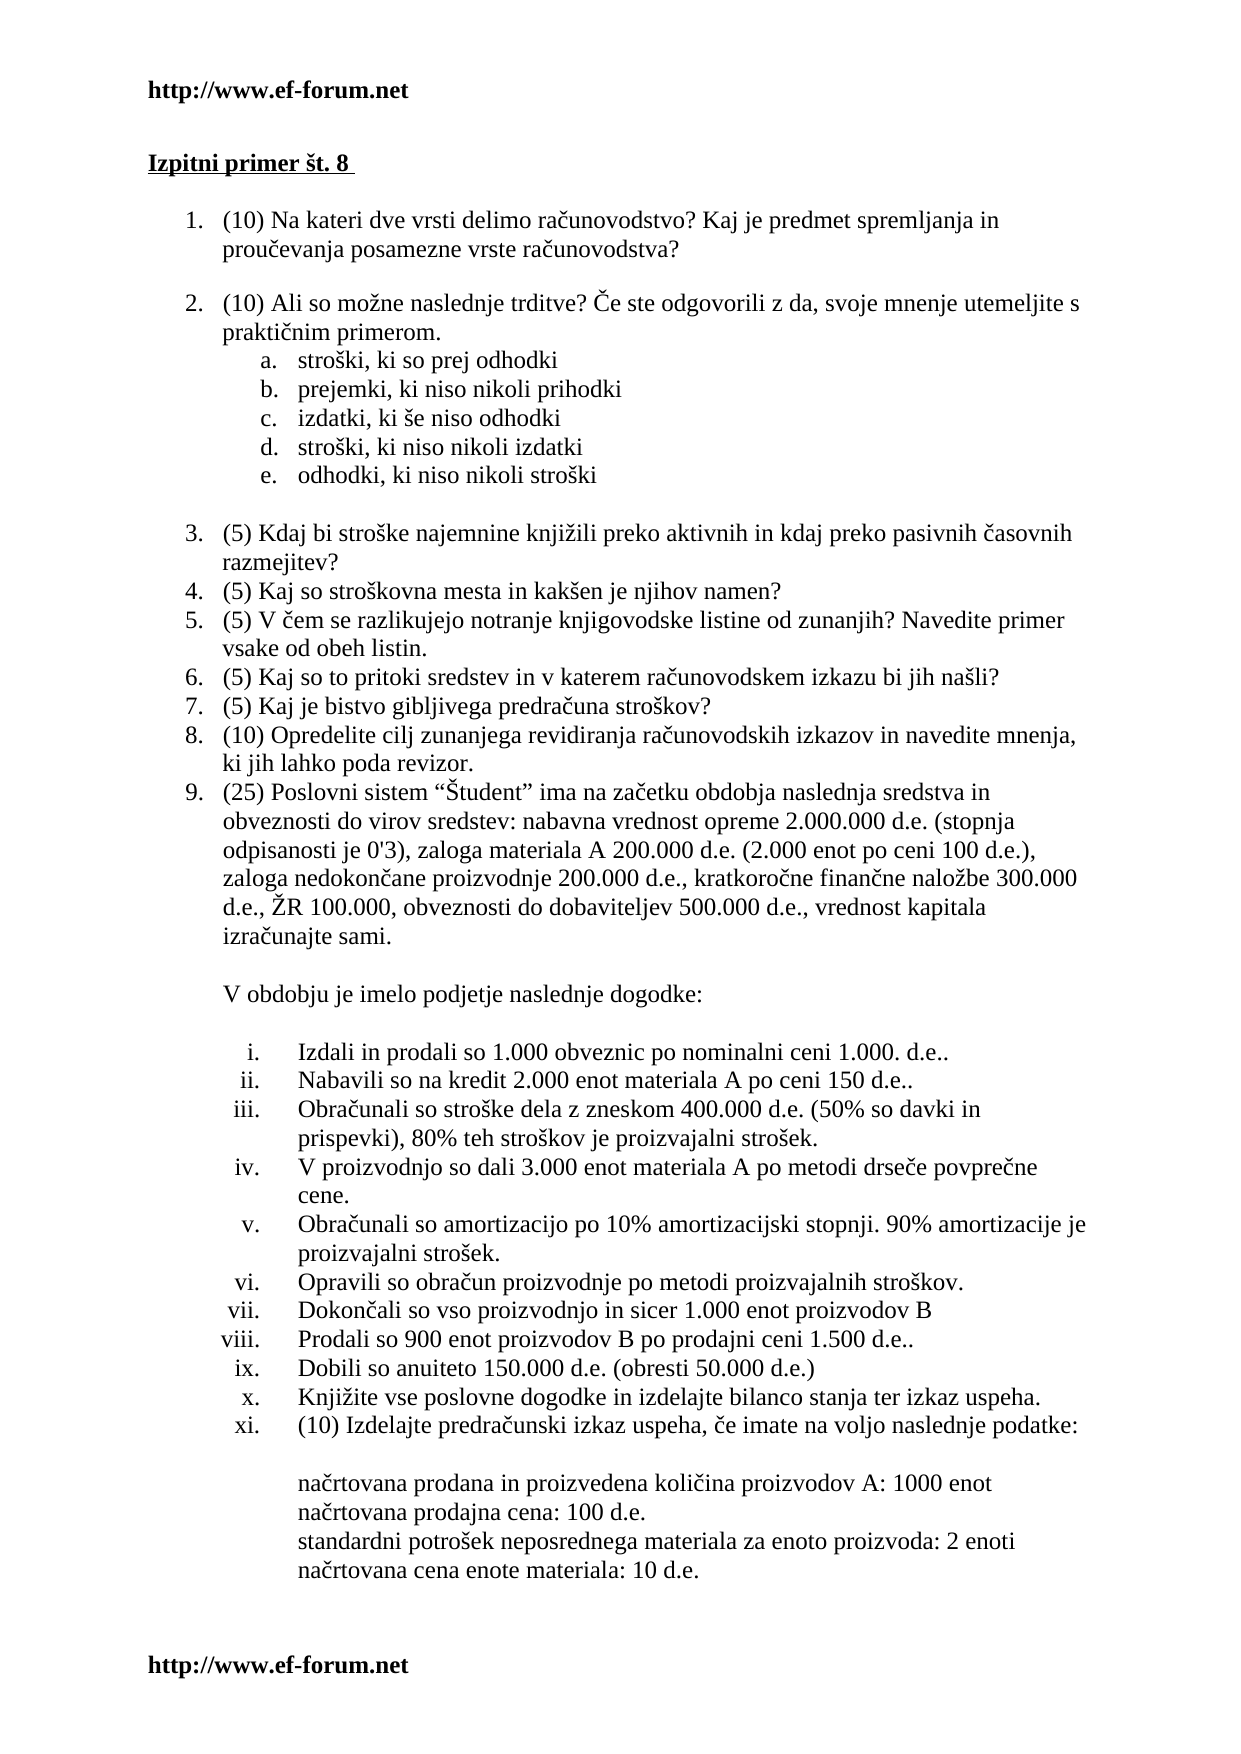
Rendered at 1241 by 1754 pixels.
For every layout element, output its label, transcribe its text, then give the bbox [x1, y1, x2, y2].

list Obračunali so amortizacijo po 10% amortizacijski stopnji. 90% amortizacije je proizvajalni strošek. [260, 1209, 1093, 1267]
list odhodki, ki niso nikoli stroški [260, 461, 1093, 489]
list stroški, ki so prej odhodki [260, 346, 1093, 374]
list Prodali so 900 enot proizvodov B po prodajni ceni 1.500 d.e.. [260, 1324, 1093, 1353]
list Knjižite vse poslovne dogodke in izdelajte bilanco stanja ter izkaz uspeha. [260, 1382, 1093, 1411]
list načrtovana cena enote materiala: 10 d.e. [260, 1555, 1093, 1583]
list načrtovana prodana in proizvedena količina proizvodov A: 1000 enot načrtovana prodajna cena: 100 d.e. [260, 1468, 1093, 1526]
list Nabavili so na kredit 2.000 enot materiala A po ceni 150 d.e.. [260, 1066, 1093, 1094]
list (5) V čem se razlikujejo notranje knjigovodske listine od zunanjih? Navedite primer vsake od obeh listin. [185, 605, 1093, 662]
list Opravili so obračun proizvodnje po metodi proizvajalnih stroškov. [260, 1267, 1093, 1296]
list (10) Ali so možne naslednje trditve? Če ste odgovorili z da, svoje mnenje utemeljite s praktičnim primerom. [185, 288, 1093, 346]
list (10) Na kateri dve vrsti delimo računovodstvo? Kaj je predmet spremljanja in proučevanja posamezne vrste računovodstva? [185, 206, 1093, 263]
list (5) Kaj so to pritoki sredstev in v katerem računovodskem izkazu bi jih našli? [185, 662, 1093, 691]
text Izpitni primer št. 8 [148, 148, 1093, 176]
list (5) Kaj so stroškovna mesta in kakšen je njihov namen? [185, 576, 1093, 605]
list Dobili so anuiteto 150.000 d.e. (obresti 50.000 d.e.) [260, 1353, 1093, 1382]
list (5) Kaj je bistvo gibljivega predračuna stroškov? [185, 691, 1093, 720]
list (25) Poslovni sistem “Študent” ima na začetku obdobja naslednja sredstva in obveznosti do virov sredstev: nabavna vrednost opreme 2.000.000 d.e. (stopnja odpisanosti je 0'3), zaloga materiala A 200.000 d.e. (2.000 enot po ceni 100 d.e.), zaloga nedokončane proizvodnje 200.000 d.e., kratkoročne finančne naložbe 300.000 d.e., ŽR 100.000, obveznosti do dobaviteljev 500.000 d.e., vrednost kapitala izračunajte sami. [185, 777, 1093, 950]
list Dokončali so vso proizvodnjo in sicer 1.000 enot proizvodov B [260, 1296, 1093, 1324]
list V proizvodnjo so dali 3.000 enot materiala A po metodi drseče povprečne cene. [260, 1152, 1093, 1209]
list standardni potrošek neposrednega materiala za enoto proizvoda: 2 enoti [260, 1526, 1093, 1555]
list (5) Kdaj bi stroške najemnine knjižili preko aktivnih in kdaj preko pasivnih časovnih razmejitev? [185, 518, 1093, 576]
list Izdali in prodali so 1.000 obveznic po nominalni ceni 1.000. d.e.. [260, 1037, 1093, 1066]
text V obdobju je imelo podjetje naslednje dogodke: [223, 979, 1093, 1008]
list (10) Opredelite cilj zunanjega revidiranja računovodskih izkazov in navedite mnenja, ki jih lahko poda revizor. [185, 720, 1093, 777]
list stroški, ki niso nikoli izdatki [260, 432, 1093, 461]
list (10) Izdelajte predračunski izkaz uspeha, če imate na voljo naslednje podatke: [260, 1411, 1093, 1439]
list Obračunali so stroške dela z zneskom 400.000 d.e. (50% so davki in prispevki), 80% teh stroškov je proizvajalni strošek. [260, 1094, 1093, 1152]
list prejemki, ki niso nikoli prihodki [260, 374, 1093, 403]
list izdatki, ki še niso odhodki [260, 403, 1093, 432]
